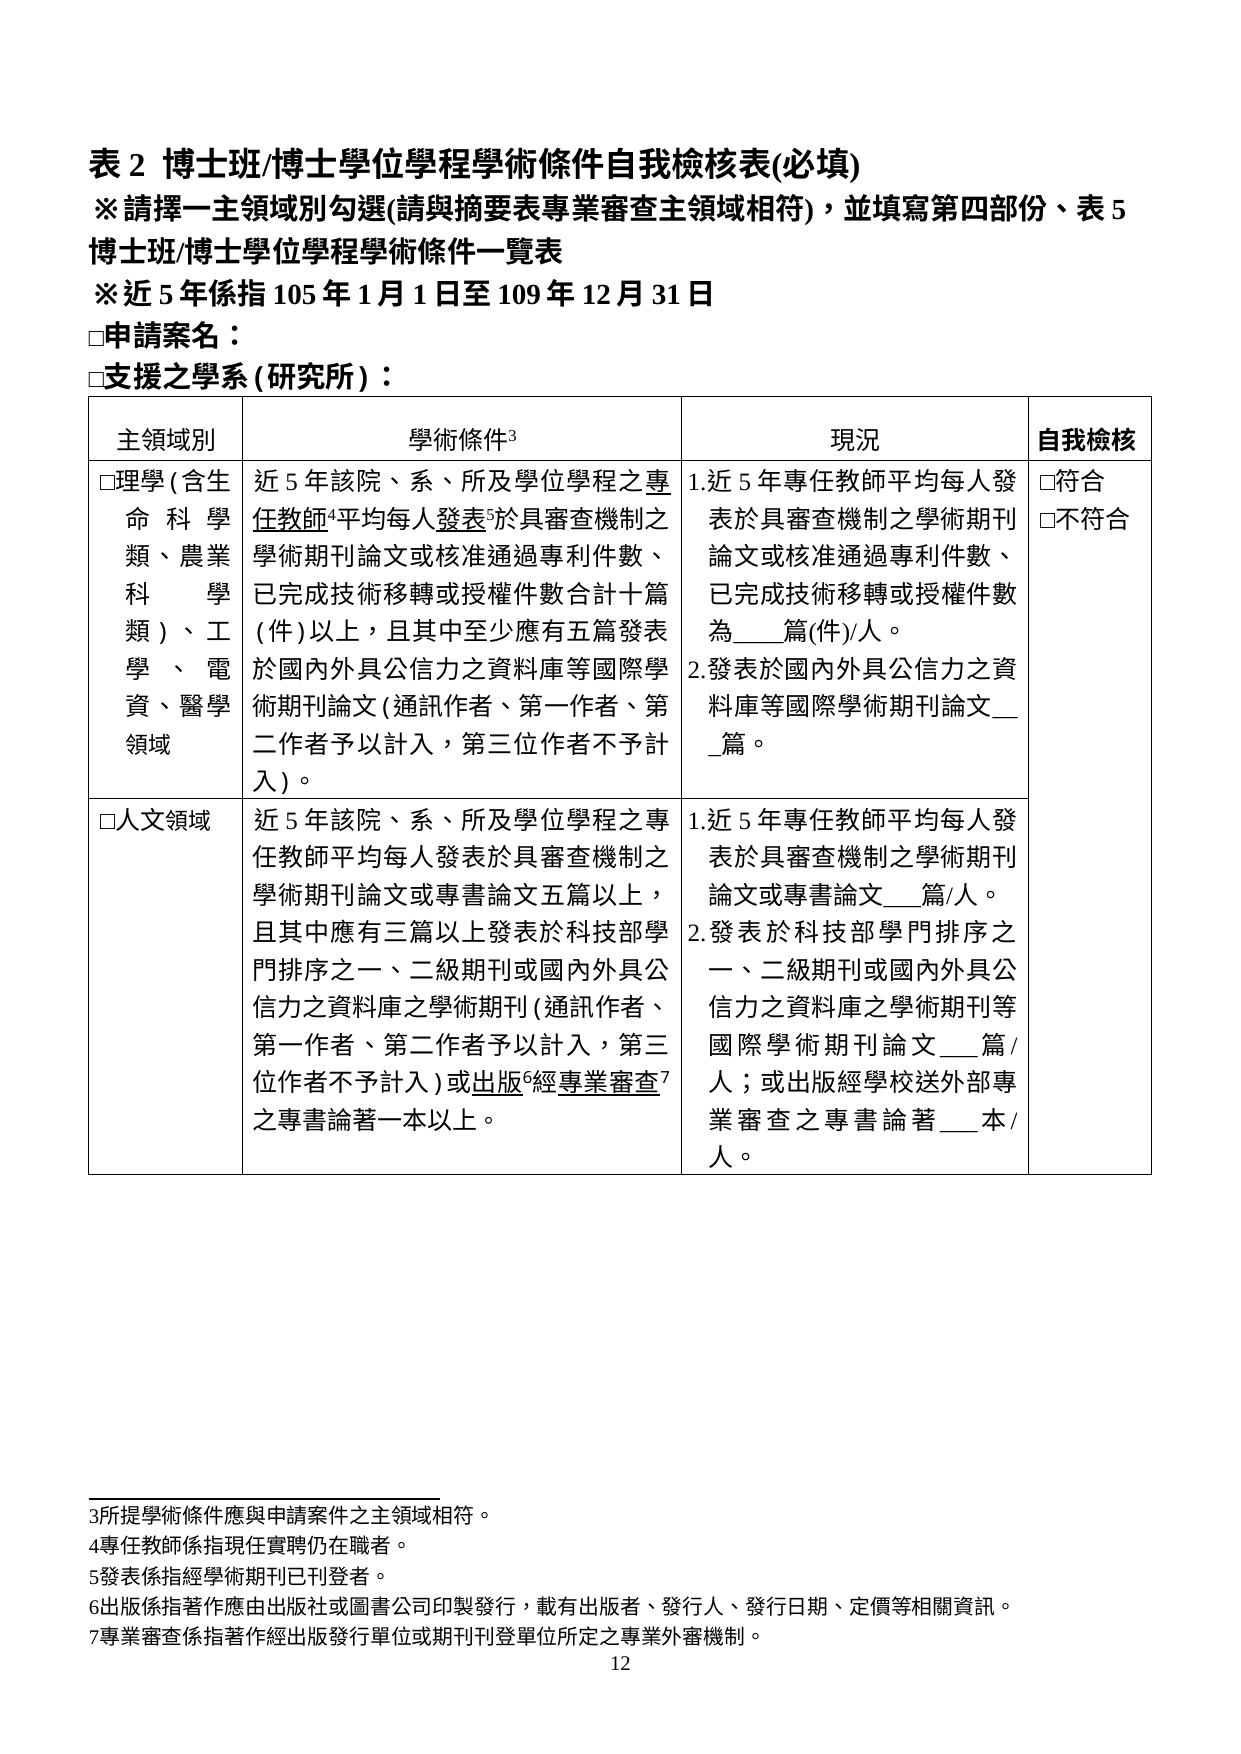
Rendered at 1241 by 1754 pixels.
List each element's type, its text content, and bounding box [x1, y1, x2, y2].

table_header 現況 [682, 397, 1028, 460]
table_header 主領域別 [89, 397, 242, 460]
table_cell □人文領域 [89, 799, 242, 1174]
table_cell 1.近5年專任教師平均每人發表於具審查機制之學術期刊論文或專書論文___篇/人。 2.發表於科技部學門排序之一、二級期刊或國內外具公信力之資料庫之學術期刊等國際學術期刊論文___篇/人；或出版經學校送外部專業審查之專書論著___本/人。 [682, 799, 1028, 1174]
table_header 自我檢核 [1029, 397, 1151, 460]
table_cell 近5年該院、系、所及學位學程之專任教師平均每人發表於具審查機制之學術期刊論文或核准通過專利件數、已完成技術移轉或授權件數合計十篇(件)以上，且其中至少應有五篇發表於國內外具公信力之資料庫等國際學術期刊論文(通訊作者、第一作者、第二作者予以計入，第三位作者不予計入)。 [243, 461, 681, 798]
table_cell 近5年該院、系、所及學位學程之專任教師平均每人發表於具審查機制之學術期刊論文或專書論文五篇以上，且其中應有三篇以上發表於科技部學門排序之一、二級期刊或國內外具公信力之資料庫之學術期刊(通訊作者、第一作者、第二作者予以計入，第三位作者不予計入)或出版經專業審查之專書論著一本以上。 [243, 799, 681, 1174]
table_header 學術條件 [243, 397, 681, 460]
text ※請擇一主領域別勾選(請與摘要表專業審查主領域相符)，並填寫第四部份、表5博士班/博士學位學程學術條件一覽表 [89, 186, 1152, 270]
table_cell □符合 □不符合 [1029, 461, 1151, 1174]
text □支援之學系(研究所)： [89, 354, 1152, 396]
table_cell □理學(含生命科學類、農業科學類)、工學、電資、醫學領域 [89, 461, 242, 798]
text 表2 博士班/博士學位學程學術條件自我檢核表(必填) [89, 137, 1152, 186]
text □申請案名： [89, 313, 1152, 354]
table_cell 1.近5年專任教師平均每人發表於具審查機制之學術期刊論文或核准通過專利件數、已完成技術移轉或授權件數為____篇(件)/人。 2.發表於國內外具公信力之資料庫等國際學術期刊論文___篇。 [682, 461, 1028, 798]
text ※近5年係指105年1月1日至109年12月31日 [89, 270, 1152, 313]
